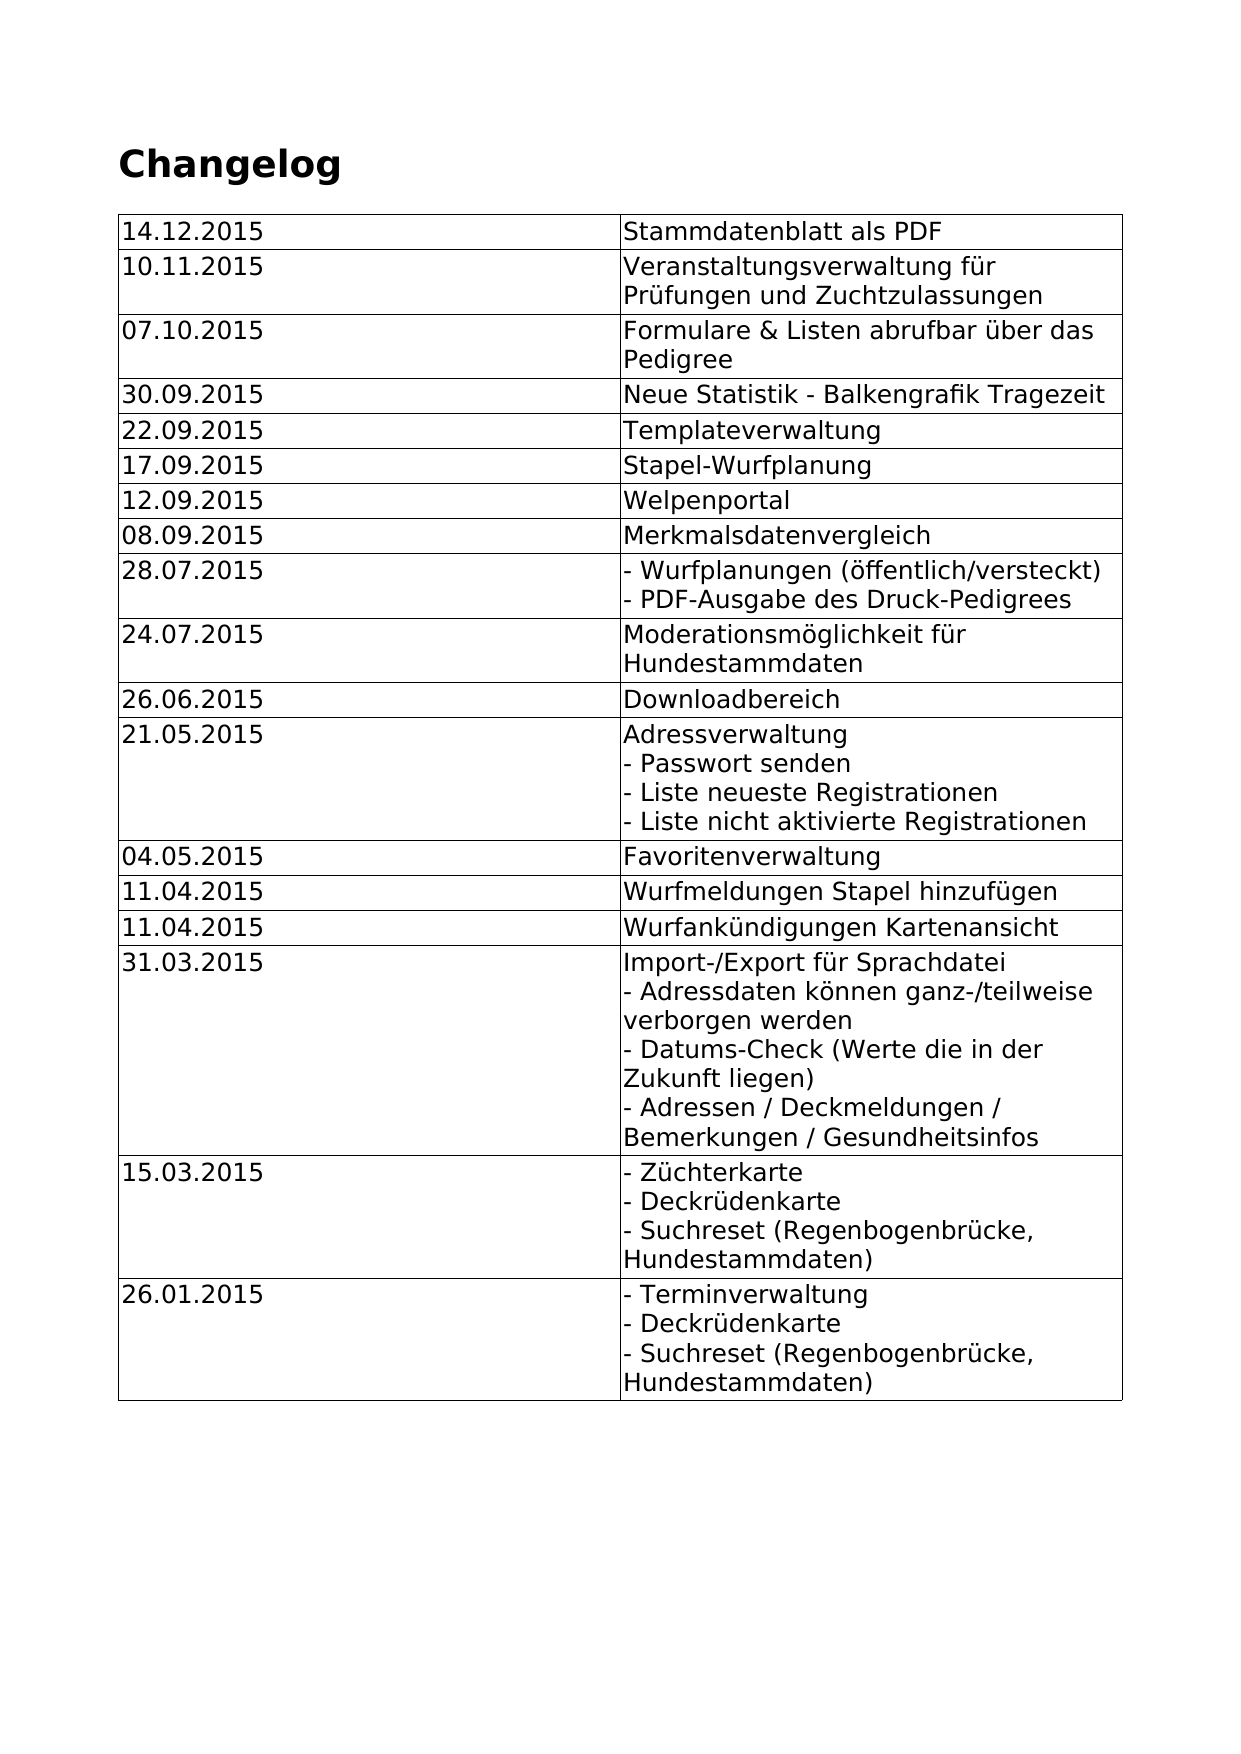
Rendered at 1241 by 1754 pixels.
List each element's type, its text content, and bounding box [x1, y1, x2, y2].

table_cell Formulare & Listen abrufbar über das Pedigree [621, 315, 1122, 378]
table_cell 17.09.2015 [119, 449, 620, 483]
subtitle Changelog [118, 143, 1122, 187]
table_cell Veranstaltungsverwaltung für Prüfungen und Zuchtzulassungen [621, 250, 1122, 313]
table_cell 22.09.2015 [119, 414, 620, 448]
table_cell 24.07.2015 [119, 619, 620, 682]
table_cell 12.09.2015 [119, 484, 620, 518]
table_cell Wurfmeldungen Stapel hinzufügen [621, 876, 1122, 910]
table_header 14.12.2015 [119, 215, 620, 249]
table_cell 10.11.2015 [119, 250, 620, 313]
table_cell Import-/Export für Sprachdatei - Adressdaten können ganz-/teilweise verborgen werden - Datums-Check (Werte die in der Zukunft liegen) - Adressen / Deckmeldungen / Bemerkungen / Gesundheitsinfos [621, 946, 1122, 1155]
table_cell Downloadbereich [621, 683, 1122, 717]
table_cell 28.07.2015 [119, 554, 620, 617]
table_cell 31.03.2015 [119, 946, 620, 1155]
table_cell Templateverwaltung [621, 414, 1122, 448]
table_cell 30.09.2015 [119, 379, 620, 413]
table_cell - Terminverwaltung - Deckrüdenkarte - Suchreset (Regenbogenbrücke, Hundestammdaten) [621, 1279, 1122, 1400]
table_cell Adressverwaltung - Passwort senden - Liste neueste Registrationen - Liste nicht aktivierte Registrationen [621, 718, 1122, 839]
table_cell Neue Statistik - Balkengrafik Tragezeit [621, 379, 1122, 413]
table_cell 15.03.2015 [119, 1156, 620, 1277]
table_cell Merkmalsdatenvergleich [621, 519, 1122, 553]
table_cell 26.06.2015 [119, 683, 620, 717]
table_cell Welpenportal [621, 484, 1122, 518]
table_cell 11.04.2015 [119, 876, 620, 910]
table_cell 11.04.2015 [119, 911, 620, 945]
table_cell - Züchterkarte - Deckrüdenkarte - Suchreset (Regenbogenbrücke, Hundestammdaten) [621, 1156, 1122, 1277]
table_cell 04.05.2015 [119, 841, 620, 874]
table_cell 21.05.2015 [119, 718, 620, 839]
table_header Stammdatenblatt als PDF [621, 215, 1122, 249]
table_cell 08.09.2015 [119, 519, 620, 553]
table_cell Favoritenverwaltung [621, 841, 1122, 874]
table_cell 26.01.2015 [119, 1279, 620, 1400]
table_cell 07.10.2015 [119, 315, 620, 378]
table_cell Moderationsmöglichkeit für Hundestammdaten [621, 619, 1122, 682]
table_cell - Wurfplanungen (öffentlich/versteckt) - PDF-Ausgabe des Druck-Pedigrees [621, 554, 1122, 617]
table_cell Wurfankündigungen Kartenansicht [621, 911, 1122, 945]
table_cell Stapel-Wurfplanung [621, 449, 1122, 483]
